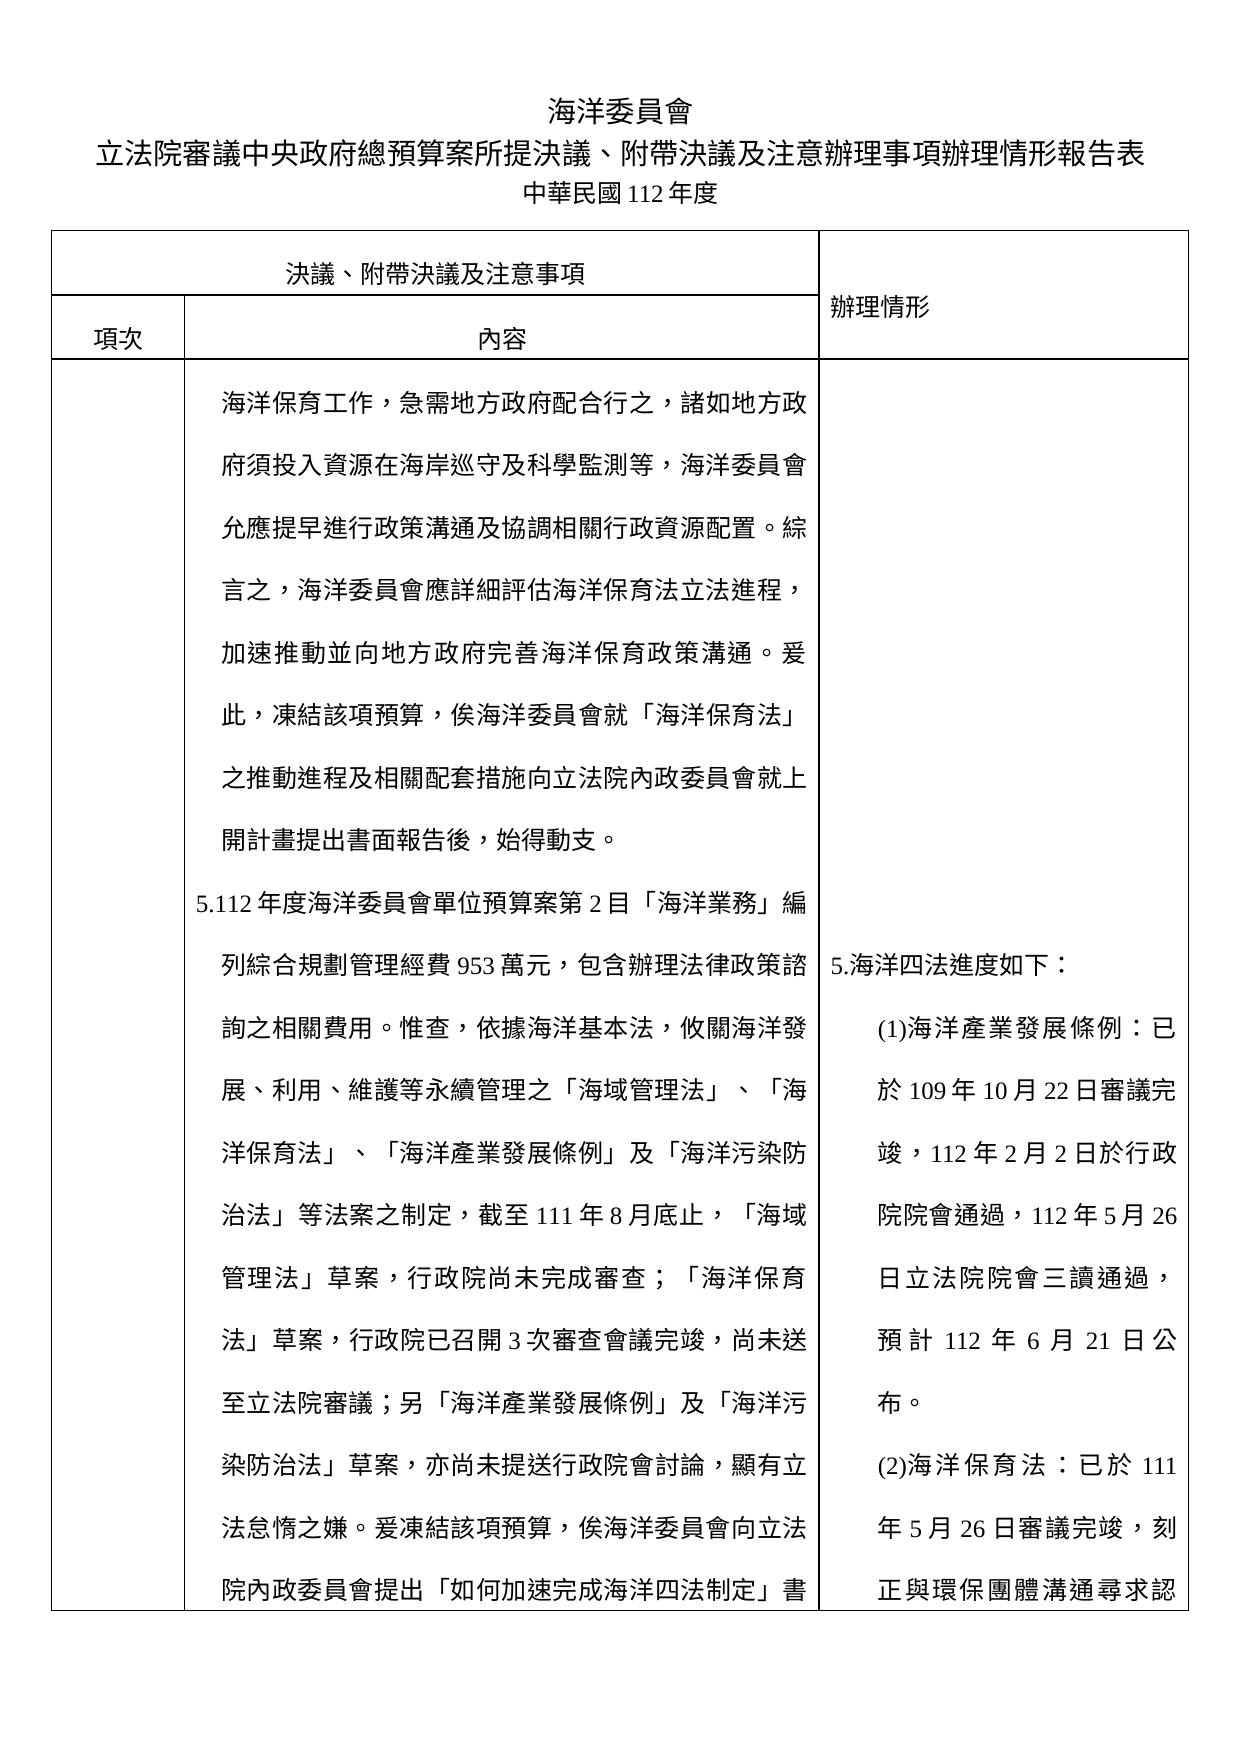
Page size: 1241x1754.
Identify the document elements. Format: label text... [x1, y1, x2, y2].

table_cell 項次 [52, 296, 184, 358]
table_cell [52, 360, 184, 1609]
table_cell 本案書面報告以112年2月16日海主計字第11200016442號函送立法院，內政委員會於同年3月22日審查；立法院以112年5月17日台立院議字第1120701789號函准予動支。 有關本案相關說明摘陳上揭報告如下：依據「海洋委員會組織法」第2條規定，本會掌理海洋總體政策與基本法令、海洋環境保護、海域與海岸安全及海洋科學研究與技術發展之統合規劃、審議、協調及推動等事項，內涵包括深化海洋事務性平相關研究、推動我國海洋健康指數獨立評估、海難救助、海域執法與犯罪偵防、海洋科學中長期計畫推動與執行等範疇，爰於海洋業務項下各業務處編列相關經費，執行各項業務。 有關本案相關說明摘陳上揭報告如下： 本會為推動海洋文化政策，除積極參與「行政院文化會報跨部會專案推動合作」計畫，並分年分區辦理海洋文化資產調查，建構海洋文化知識體系，以利後續保存、傳承與發揚。 未來將持續與政府機關及社教館所合作，並輔導地方政府，結合民間團體，以海洋驛站為教育據點，舉辦人才培育、推廣教育、體驗課程與展覽活動等，以永續地方特色文化推動及傳承。 海域三法進度如下： 海洋產業發展條例：已於109年10月22日審議完竣，112年2月2日於行政院院會通過，112年5月26日立法院院會三讀通過，預計112年6月21日公布。 海洋保育法：已於111年5月26日審議完竣，刻正與環保團體溝通尋求認同行政院版草案。 海域管理法：刻依行政院「國土一體，海陸分治」之政策方向，評估研議中。 海洋保育法：已於111年5月26日審議完竣，刻正與環保團體溝通尋求認同行政院版草案。 海洋四法進度如下： 海洋產業發展條例：已於109年10月22日審議完竣，112年2月2日於行政院院會通過，112年5月26日立法院院會三讀通過，預計112年6月21日公布。 海洋保育法：已於111年5月26日審議完竣，刻正與環保團體溝通尋求認同行政院版草案。 海域管理法：刻依行政院「國土一體，海陸分治」之政策方向，評估研議中。 海洋污染防治法：已於111年8月9日審議完竣，112年3月30日於行政院院會通過，112年5月12日立法院院會三讀通過，總統112年5月31日公布。 6.海域四法進度如下： 海洋產業發展條例：已於109年10月22日審議完竣，112年2月2日於行政院院會通過，112年5月26日立法院院會三讀通過，預計112年6月21日公布。 海洋保育法：已於111年5月26日審議完竣，刻正與環保團體溝通尋求認同行政院版草案。 海域管理法：刻依行政院「國土一體，海陸分治」之政策方向，評估研議中。 海洋污染防治法：已於111年8月9日審議完竣，112年3月30日於行政院院會通過，112年5月12日立法院院會三讀通過，總統112年5月31日公布。 7.有關本會針對台灣珊瑚保(復)育辦理情形說明如下： 本會海保署提出「珊瑚礁區你該注意的8件事」，期降低人為活動對生態環境的影響。 補助屏東縣政府進行珊瑚及硨磲貝等關鍵物種調查與復育，追蹤珊瑚復育情形。 本會海保署持續監測臺灣珊瑚白化狀況，及執行珊瑚復育策略，積極與各學術單位、政府機關、在地團體合作，擴大復育行動，保育臺灣周遭海域珊瑚生態 本會邀集交通部、內政部、行政院環境保護署、本會海保署及屏東縣政府等單位於111年10月13日、10月25日，協商討論分工及解決對策，以維護小琉球珊瑚生態環境。 8.有關本會針對如何加速承接經濟部深層海水業務，辦理情形說明下： 行政院於111年11月14日及12月16日召開業務移撥協調會議，經決議，深層海水之「基礎研究與技術發展」後續移由本會(國家海洋研究院)承接；「產業輔導、行銷推廣與檢測技術標準驗證」與「深層海水取水管及其附屬設施管理維護」則繼續由濟部辦理，另產業發展過程中如遇需「統合協調」事項，則由本會負責。 有關深層海水業務業依前開決議完成分工，刻由本會與經濟部分工合作，相輔相成，共同推動深層海水產業發。 9.「推動海洋水域安全教育課程」計畫由國家海洋研究院與社團法人中華民國水中運動協會共同辦理，於110年度配合行政院「向海致敬」政策，另外匡列經費辦理，111年度未再辦理此項計畫。 本會近年補助地方政府共同合作發展我國海洋相關產業及推廣各類海洋事務，另從109年起加強就水域遊憩安全宣導、區域救生救難演練與地方救生救難裝備等面向進行補助。111年度共補助14個縣市辦理推動海洋水域安全相關計畫。 10.有關「應持續強化救生救難能量，以確保民眾生命及財產安全」謹摘陳上揭報告之辦理情形如下： (1)為強化本會暨所屬推動「結合地方政府及民間團體加強維護海域遊憩活動安全」計畫成效，本會自111年起均以每三個月為一期將相關工作辦理情形送陳大院。 (2)經分析數據統計，110年較107年在其他災難救護及服務工作案件增加329案，係近年因應政府「向海致敬」開放海洋政策，鼓勵民眾親海，各類海（水）上活動增加，本會海巡署配合維護淨灘、親海及各項活動之安全等為民服務機會亦隨之增加，致為民服務案件數隨之提升。 (3)為落實「向海致敬」政策，持續補助地方及民間團體，以完善海域遊憩安全環境、推廣水域遊憩安全宣導、辦理區域救生救難演練及補強地方救生救難裝備，並落實海域遊憩風險自負觀念，行政院於110年4月21日核定原則同意本會前揭4年期計4,260萬元預算計畫草案，有關112年補助項目業於112年8月4日函請宜蘭縣等16個縣市針對所提25項補助計畫納入112年度預算及辦理計畫修正事宜。 11.有關「結合地方政府及民間團體加強維護海域遊憩活動安全」計畫」中「補助地方政府辦理從事水域遊憩觀念宣導」及「補強汰換地方第一線救生救難裝備」等工作績效指標「目標值」與「實際值」間存有巨大落差案，謹摘陳上揭報告之辦理情形如下： 為落實「向海致敬」政策，持續補助地方及民間團體，以完善海域遊憩安全環境、推廣水域遊憩安全宣導、辦理區域救生救難演練及補強地方救生救難裝備，並落實海域遊憩風險自負觀念，行政院於110年4月21日核定原則同意本會前揭4年期計4,260萬元預算計畫草案。 計畫目標值與實際值間落差問題研析： 宣導人次：本會擬訂計畫時，係以座談(研討)會方式估列111年度目標值為100人次，惟111年嘉義縣政府為響應「向海致敬」政策，向本會申請補助辦理水域安全校園巡迴宣導，致實際值較目標值增加逾29,000人次。 補強裝備：本會擬訂計畫時，未置重點於汰換裝備，故估列111年度目標值為2案，嗣「向海致敬」政策，地方政府考量親海活動增加需強化救生能量，111年度計有高雄市等12縣市向本會爭取裝備汰換補助，致實際值較目標值增加10案。 為賡續強化計畫成果及達成大院指示事項，本會經參考111年度補助各地方政府有關計畫工作實際成果，業於111年12月8日就增修112年度作業計畫之工作目標乙節完成內部簽核程序，將續依《行政院所屬各機關個案計畫管制評核作業要點》及「行政院政府計畫管理系統資訊網」有關112年度各項計畫執行管制期程，於112年1月底前完成作業計畫提報作業。 12.有關「持續強化救生及救難之防護能量，確保民眾生命財產安全」謹摘陳上揭報告之辦理情形如下： (1)為強化本會暨所屬推動「結合地方政府及民間團體加強維護海域遊憩活動安全」計畫成效，本會自111年起均以每三個月為一期將相關工作辦理情形送陳大院。 (2)經分析數據統計，110年較107年在其他災難救護及服務工作案件增加329案，係近年因應政府「向海致敬」開放海洋政策，鼓勵民眾親海，各類海（水）上活動增加，本會海巡署配合維護淨灘、親海及各項活動之安全等為民服務機會亦隨之增加，致為民服務案件數隨之提升。 (3)為落實「向海致敬」政策，持續補助地方及民間團體，以完善海域遊憩安全環境、推廣水域遊憩安全宣導、辦理區域救生救難演練及補強地方救生救難裝備，並落實海域遊憩風險自負觀念，行政院於110年4月21日核定原則同意本會前揭4年期計4,260萬元預算計畫草案，有關112年補助項目業於112年8月4日函請宜蘭縣等16個縣市針對所提25項補助計畫納入112年度預算及辦理計畫修正事宜。 13.有關本案相關說明摘陳上揭報告如下： 本會協助國家海洋研究院於籌備處階段無法進行計畫提報，由本會核提「臺灣及南海海域資料蒐集調查與資料庫精進」與「洋流能關鍵技術開發與推動」計畫書，前開計畫為4年期(109-112年)，113年以後相關計畫將研議編列於國家海洋研究院。 國家海洋研究院後續已提報113年-116年「臺灣及南海海洋數位孿生發展計畫」與「黑潮示範電廠暨百瓩黑潮發電商轉原型機研製」等延續計畫。 本會將持續本於權責，結合國家海洋研究院研發能量，協助及督導該院推動科技計畫執行，由本會負責政策規劃，國家海洋研究院負責計畫推展，聚焦投入「臺灣及南海海域資料蒐集調查與資料庫精進」與「洋流能關鍵技術開發與推動」等重點項目及其後續之相應計畫，分工合作，相輔相成，尚無重疊情事。 [820, 360, 1188, 1609]
table_header 決議、附帶決議及注意事項 [52, 231, 818, 294]
table_cell 內容 [185, 296, 818, 358]
table_header 辦理情形 [820, 231, 1188, 358]
table_cell 112年度海洋委員會單位預算案第2目「海洋業務」編列4億4,224萬8千元，凍結100萬元，俟海洋委員會就下列各案向立法院內政委員會提出書面報告後，始得動支。 112年度海洋委員會單位預算案第2目「海洋業務」編列4億4,224萬8千元，較111年度大幅增列2億1,665萬5千元，其中綜合規劃管理之辦理融入性別平等意識發展海洋事務之研究委辦費95萬元，已有性別平等作業之經費，應無委辦之必要應予凍結。海洋資源作業之推動我國海洋健康指數獨立評估等委辦費95萬元，前年度已編列，應無繼續委辦之必要應予凍結。海域安全作業之一般事務費辦理海域安全政策研商、災害應變、業務審查等相關經費507萬元，較111年度大幅增加9倍，應予凍結。科技文教作業之辦理臺灣及南海海域資料收集調查與資料庫精進委辦費3,500萬元，前年度已編列2,300萬元，有凍結之必要。國際發展作業之氣候與海洋風險脆弱性指數（CORVI）國際合作研究案委辦費280萬元，前年度已編列109萬元，有凍結之必要。為撙節支出，爰凍結該項預算，俟海洋委員會向立法院內政委員會提出書面報告後，始得動支。 112年度海洋委員會單位預算案第2目「海洋業務」編列4億4,224萬8千元，其中為配合「向海致敬」政策，包含辦理國家海洋文化與教育發展策略規劃、推動及協調，以達成培育海洋人才，厚植海洋文化力，傳承海洋文化等事，亦即表示除海洋生態調查、研究與運用層面之外，也應包含「人」與海洋環境互動所衍生之生活適應特色、技能與產業發展、聚落態樣與宗教信仰等海洋文化資產。 以新北市為例，台灣北海岸到東北角，海岸線長達120多公里（不含基隆市），漁港共約28座，擁有全國第二多的漁戶人口數約3萬8千多人。更重要的是，新北市這段海岸線內，有金山區蹦火船的無形文化資產以及貢寮區馬崗石頭屋的歷史建築有形文化資產。其他如台東長濱地區，有阿美族長者保有傳統部落之炒鹽技術文化，皆是「人」與海洋環境互動所衍生之海洋文化表現。 我國雖有此類海洋文化資產，然已顯現存續之危機。例如以新北市金山區的「蹦火仔」捕魚技法來說，自民國105年3月發生德權輪擱淺漏油的汙染事故，北海岸海洋資源與青鱗魚數量遭受一定程度影響，導致以傳統「蹦火仔」技術捕撈青鱗魚的四艘蹦火船漁獲量大減並影響收入，雖然慢慢到111年的青鱗魚數量明顯增加回來，但是這四艘擁有「蹦火仔」傳統技術的「火長」及船長等人因年齡因素而退休了，導致111年僅剩一艘蹦火船出航作業，顯示此無形的海洋文化資產存續與傳習瀕臨斷絕危機。 為搶救此類瀕臨存續及傳承危機的海洋文化，請海洋委員會就如何將此海洋文化調查與研究成果，經由學校教育及社會教育予以推廣普及，以維繫與傳承我國各地方或族群之特有海洋文化，爰凍結該項預算，俟海洋委員會向立法院內政委員會提出書面報告後，始得動支。 112年度海洋委員會單位預算案第2目「海洋業務」編列4億4,224萬8千元，較111年度預算數2億2,559萬3千元，增加2億1,665萬5千元（增幅96.04%），然社會高度關注海洋三法進度，海洋委員會亦承諾於2022年完成立法，2022年5月立法院內政委員會排審海洋保育法草案，行政院仍未將草案送入立法院，委員會因此無法完成法條討論；海域管理法、海洋產業發展條例草案於去年12月預告後遲遲不見進度。 爰此，海洋委員會112年歲出預算「海洋業務」之「綜合規劃管理」編列953萬元，凍結該項預算，海洋三法為社會高度關注之議題，海洋委員會應積極推動草案進行，關心送案進度，以利海洋永續發展，並向立法院內政委員會提出書面報告後，始得動支。 112年度海洋委員會單位預算案第2目「海洋業務」編列4億4,224萬8千元，「綜合規劃管理」編列953萬元，主要業務包括海洋基本法令之研究及推動。近年各界至盼儘快完善我國海洋保育之相關立法，惟行政院版「海洋保450育法」草案迄今尚未送交立法院審議，海洋委員會作為法令主責機關，允應持續大力推動，加強各界溝通。 另，海洋保育法完成立法後，依法須推動更多龐雜之海洋保育工作，急需地方政府配合行之，諸如地方政府須投入資源在海岸巡守及科學監測等，海洋委員會允應提早進行政策溝通及協調相關行政資源配置。綜言之，海洋委員會應詳細評估海洋保育法立法進程，加速推動並向地方政府完善海洋保育政策溝通。爰此，凍結該項預算，俟海洋委員會就「海洋保育法」之推動進程及相關配套措施向立法院內政委員會就上開計畫提出書面報告後，始得動支。 112年度海洋委員會單位預算案第2目「海洋業務」編列綜合規劃管理經費953萬元，包含辦理法律政策諮詢之相關費用。惟查，依據海洋基本法，攸關海洋發展、利用、維護等永續管理之「海域管理法」、「海洋保育法」、「海洋產業發展條例」及「海洋污染防治法」等法案之制定，截至111年8月底止，「海域管理法」草案，行政院尚未完成審查；「海洋保育法」草案，行政院已召開3次審查會議完竣，尚未送至立法院審議；另「海洋產業發展條例」及「海洋污染防治法」草案，亦尚未提送行政院會討論，顯有立法怠惰之嫌。爰凍結該項預算，俟海洋委員會向立法院內政委員會提出「如何加速完成海洋四法制定」書面報告後，始得動支。 112年度海洋委員會單位預算案第2目「海洋業務」編列4億4,224萬8千元，較111年度預算數2億2,559萬3千元增加2億1,665萬5千元（增幅比率高達96.%），其中「綜合規劃管理」負責海洋基本法令研究及推動，預算數953萬元。但重要之海洋四法：1.「海域管理法」2.「海洋保育法」3.「海洋產業發展條例」4.「海洋污染防治法」至111年8月底辦理進度：「海域管理法」行政院院會尚未完成審查。「海洋保育法」行政院已召開3次審查會議完竣，討論中，也尚未送行政院會議審議。「海洋產業發展條例」、「海洋污染防治法」已完成3次至4次審查會議，尚必須陸續完成意見整合、確認451文字體例等事項，再提請行政院院會討論，因此迄今皆未完成立法工作。 海洋四法延宕多年，為督促立法工作加速，爰凍結該項預算，俟海洋委員會於3個月內，向立法院內政委員會提出書面報告後，始得動支。 台灣環境資訊協會於2022年6月發表珊瑚礁體檢12年成果報告，調查報告中以「生態健康紅綠燈」燈號顯示：其中健康岌岌可危的「紅燈」區域共有3處，為北海岸與東北角、東海岸、小琉球；健康堪憂的「黃燈」區域也有3處，為墾丁、綠島、澎湖嶼坪；而健康良好的「綠燈」區域則僅有蘭嶼1處。然根據報告顯示，其中小琉球生態韌性疲弱，人為因素、強颱、高溫夾擊重創珊瑚，在目前調查點位當中的活珊瑚覆蓋率為最低，僅10至20%，且無明顯回覆跡象，穩定紀錄指標性生物種類在大部分樣點少於5種。 爰此，海洋委員會112年歲出預算「海洋業務」之「海洋資源作業」編列9,282萬3千元，凍結該項預算，海洋生態為海洋委員會主要維護重點，海洋委員會應積極對海洋資源之永續發展進行推動及改善，以利海洋生態之維護，並向立法院內政委員會提出書面報告後，始得動支。 全球海洋產業占總體經濟比重5%以上，且仍持續成長中。蔡英文總統於海洋委員會成立揭牌時亦強調「立足台灣，航向海洋」之目標。深層海水產業為新興水資源，我國東部海岸地形更是世界上少數具有深層海水取水條件之區域。是以提升台灣深層海水產業發展不僅符合國家產業政策規劃，亦能帶動地方創生，促進經濟成長，厚植國家競爭力。 行政院109年8月11日召開「研商藍色經濟暨海洋產業創新發展－深層海水產業發展計畫」會議結論略以：「考量深層海水試驗管工程現階段尚有許多不確性，因經濟部已具十餘年經驗，有充足之專業及工程人員，俟台東深層海水試驗管工程整體完成，運轉供水一年後再辦理業務移交」。現深層海水試驗管工程已於110年9月3日布管成功，但深層海水業務至今仍未由經濟部移交至海洋委員會，為使深層海水產業成長為我國重要永續經濟產業452，海洋委員會應加速承接經濟部深層海水業務。112年度海洋委員會單位預算案第2目「海洋業務－海洋資源作業」編列9,282萬3千元，爰凍結該項預算，俟海洋委員會針對如何加速承接經濟部深層海水業務，於1個月內，向立法院內政委員會提出書面報告後，始得動支。 112年度海洋委員會於「海洋資源作業」編列獎補助費8,051萬1千元，用於補助地方政府辦理海洋永續、環境管理及產業發展計畫及捐助國內民間團體推廣海洋資源永續發展業務等事項。惟查該計畫中有「推動海洋水域安全教育課程」子計畫，迄至111年8月底止皆未辦理任何課程（立法院預算中心評估報告），相較110年度辦理12場次及365人完成訓練，差距太大，爰凍結該項預算，請海洋委員會於1個月內向委員辦公室說明落差情形，並俟海洋委員會向立法院內政委員會提出書面報告後，始得動支。 海洋委員會為結合及輔導各地方政府及民間團體，逐步完善我國海域遊憩活動環境，進而確保從事海域遊憩動民眾之生命、財產安全，爰辦理結合地方政府及民間團體加強維護海域遊憩活動安全工作計畫。 海洋委員會及所屬結合地方政府及民間團體加強維護海域遊憩活動安全，賡續推動海洋水域安全教育課程，然根據海域救服案件執行情形，救服件數由107年之872件增至110年之1,221件，逐年攀升。 爰此，112年度海洋委員會單位預算案第2目「海洋業務」之「海域安全作業」編列2,290萬7千元，凍結該項預算，海域救服案件呈增加之勢，海洋委員會應持續強化救生救難能量，以確保民眾生命及財產安全，並向立法院內政委員會提出書面報告後，始得動支。 112年度海洋委員會單位預算案第2目「海洋業務－海域安全作業」編列推動加強維護海域遊憩活安全等相關工作經費1,200萬7千元。而上一年度（111年）海洋委員會預算辦理「加強維護海域遊憩活動安全計畫」項目，其中：1.「補助地方政府辦理從事水域遊憩觀念宣導」（單位：人）2.「補強汰換地方第一線救生救難裝備」（單位：件）兩計畫所訂績效指標「目標值453」分別為100人、2件。但是最終結算結果：「實際值」卻是2萬9,442人、12件，可見「目標值」與「實際值」間存有巨大落差。查112年，海洋委員會又設定兩項計畫之「目標值」：竟僅150件、3人，顯然太過於保守。 因此，為鼓勵海洋委員會努力提高設定「目標值」，不再故意低編，使目標數與實際數字縮小落差。爰凍結該項預算，俟海洋委員會於3個月內，向立法院內政委員會提出書面報告後，始得動支。 112年度海洋委員會單位預算案第2目「海洋業務」編列獎補助費1,200萬7千元。查海洋委員會為完善我國海域遊憩活動環境，輔導各地方政府及民間團體，以確保從事海域遊憩動民眾之生命、財產安全，爰透過是項預算，結合地方政府及民間團體，辦理加強維護海域遊憩活動安全計畫及海域安全課程。然海域救服案件，近年仍呈現增加之趨勢，因此，海洋委員會應設法透過是項計畫，持續強化救生及救難之防護能量，確保民眾生命財產安全。爰凍結該項預算，俟海洋委員會向立法院內政委員會提出「如何結合民間力量，加強海域遊憩活動安全」書面報告後，始得動支。 112年度海洋委員會單位預算案第2目「海洋業務」編列4億4,224萬8千元，其中「科技文教作業」編列7,243萬7千元，主要業務係辦理國家海洋教育發展策略規劃、海洋文化資產保存、海洋科技專案計畫研究成果之推廣與應用。其中計畫如辦理洋流能關鍵技術開發與推動等編列1,500萬元，辦理臺灣及南海海域資料收集調查與資料庫精進編列3,500萬元。惟查國家海洋研究院亦編列預算執行相近計畫，為撙節國家預算，務求研究資源聚焦投入重點項目，爰凍結該項預算，俟海洋委員會就各項研究計畫效益及研究資源分配等，向立法院內政委員會提出書面報告後，始得動支。 [185, 360, 818, 1609]
